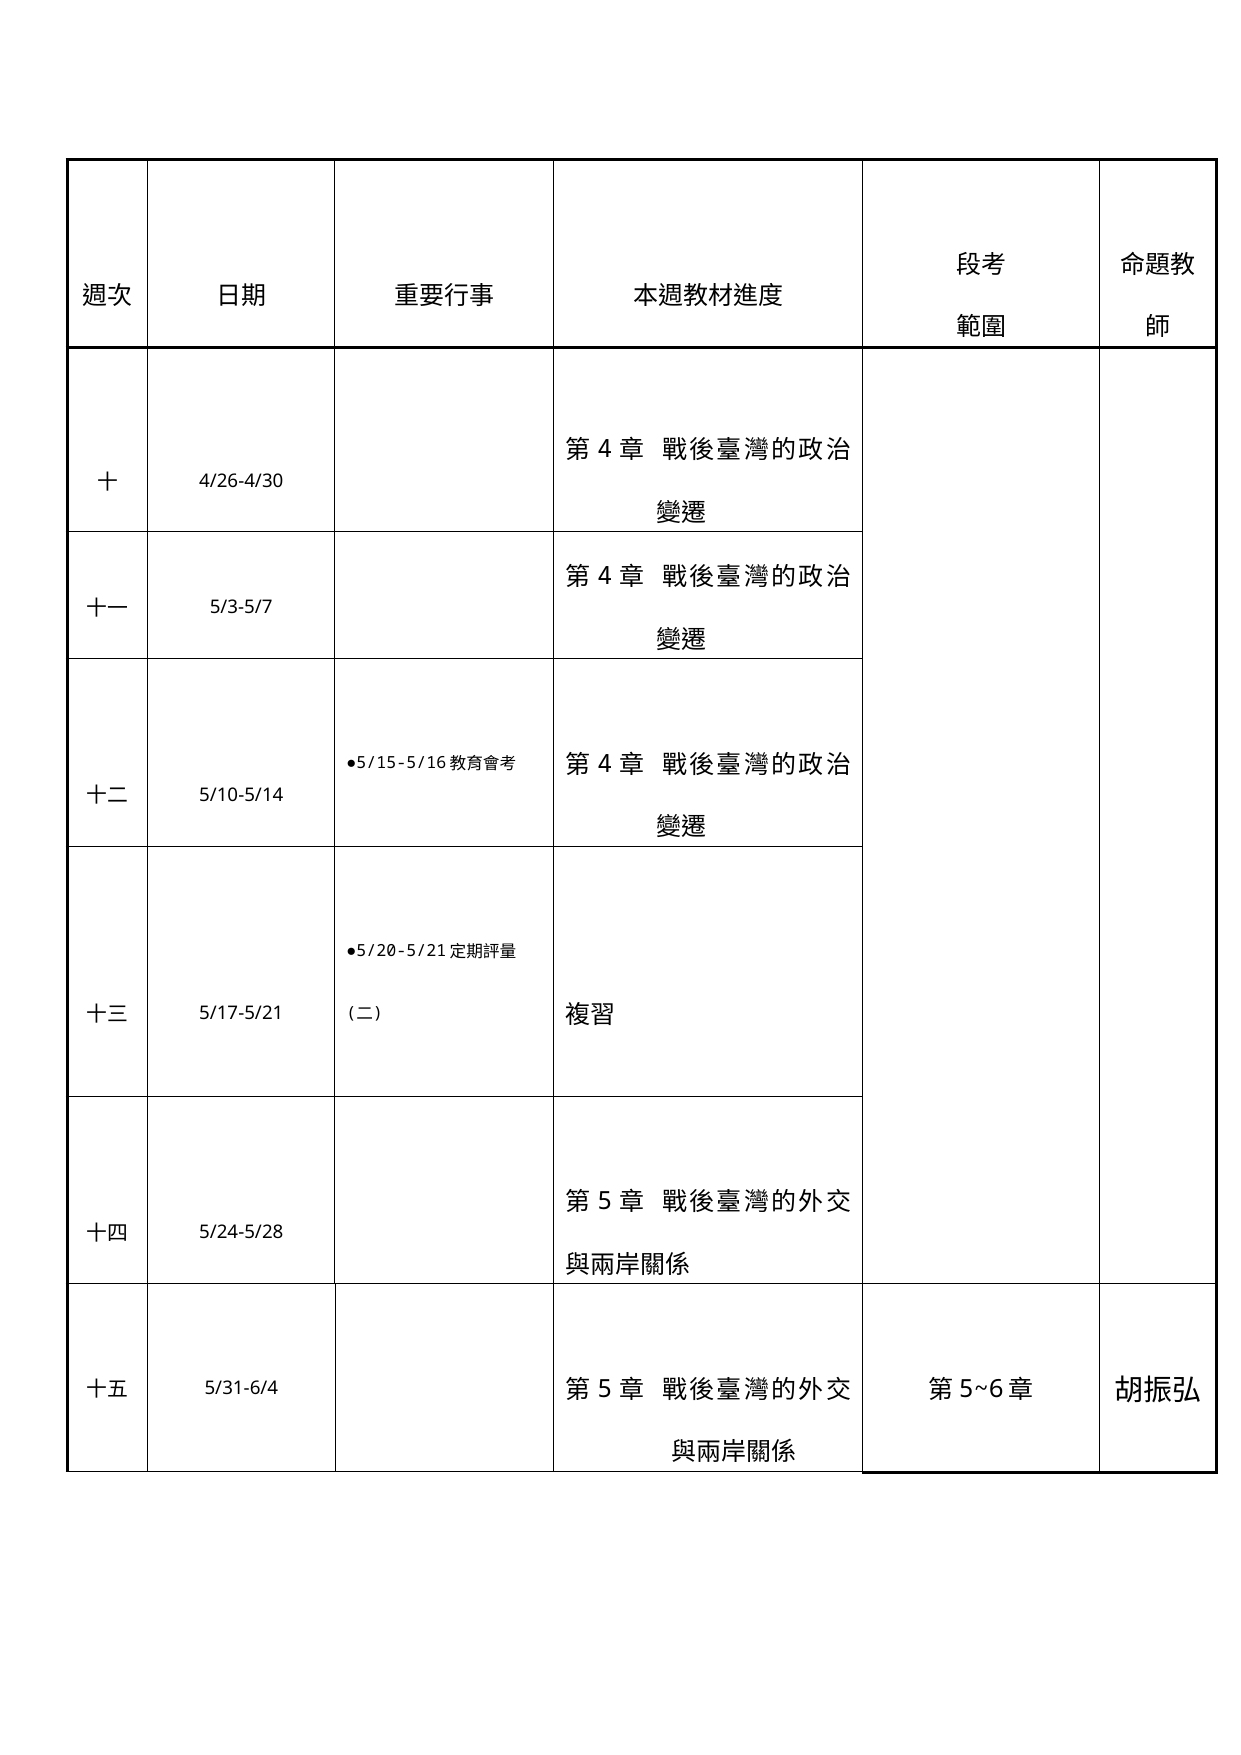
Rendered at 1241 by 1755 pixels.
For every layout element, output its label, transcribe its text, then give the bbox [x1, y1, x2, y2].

table_header 段考 範圍 [863, 161, 1099, 346]
table_cell 5/3-5/7 [148, 532, 334, 658]
table_cell 胡振弘 [1100, 1284, 1215, 1471]
table_cell 5/24-5/28 [148, 1097, 334, 1283]
table_cell 十一 [69, 532, 147, 658]
table_cell 第5~6章 [863, 1284, 1099, 1471]
table_header 日期 [148, 161, 334, 346]
table_cell [1100, 349, 1215, 1283]
table_header 本週教材進度 [554, 161, 862, 346]
table_header 週次 [69, 161, 147, 346]
table_cell [335, 1097, 553, 1283]
table_cell 十 [69, 349, 147, 531]
table_cell 5/17-5/21 [148, 847, 334, 1096]
table_cell [336, 1284, 553, 1471]
table_cell 5/31-6/4 [148, 1284, 335, 1471]
table_cell 第5章 戰後臺灣的外交與兩岸關係 [554, 1284, 862, 1471]
table_cell [863, 349, 1099, 1283]
table_header 重要行事 [335, 161, 553, 346]
table_header 命題教師 [1100, 161, 1215, 346]
table_cell [335, 349, 553, 531]
table_cell [335, 532, 553, 658]
table_cell 複習 [554, 847, 862, 1096]
table_cell 第4章 戰後臺灣的政治變遷 [554, 349, 862, 531]
table_cell 第5章 戰後臺灣的外交與兩岸關係 [554, 1097, 862, 1283]
table_cell 十三 [69, 847, 147, 1096]
table_cell 4/26-4/30 [148, 349, 334, 531]
table_cell 5/10-5/14 [148, 659, 334, 846]
table_cell ●5/15-5/16教育會考 [335, 659, 553, 846]
table_cell 第4章 戰後臺灣的政治變遷 [554, 532, 862, 658]
table_cell 十五 [69, 1284, 147, 1471]
table_cell 第4章 戰後臺灣的政治變遷 [554, 659, 862, 846]
table_cell 十四 [69, 1097, 147, 1283]
table_cell 十二 [69, 659, 147, 846]
table_cell ●5/20-5/21定期評量(二) [335, 847, 553, 1096]
